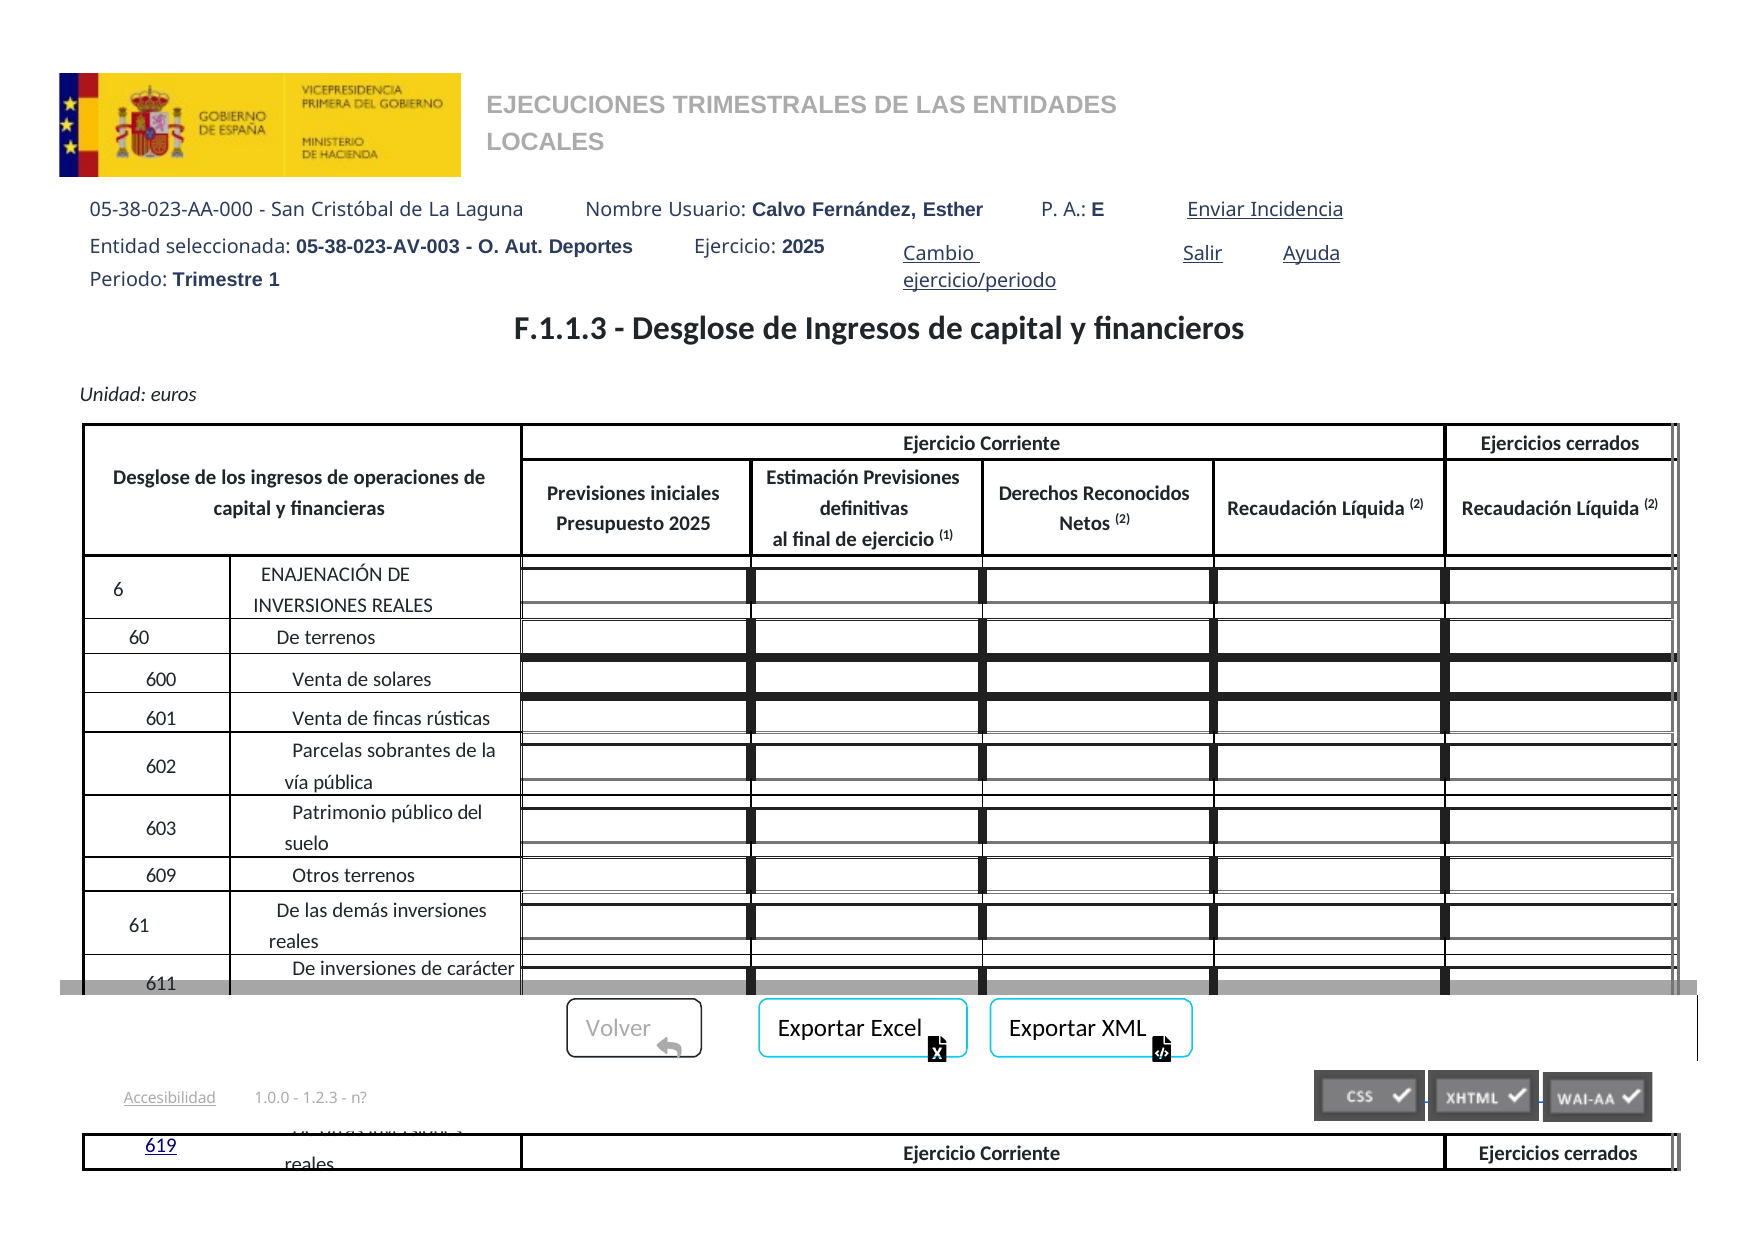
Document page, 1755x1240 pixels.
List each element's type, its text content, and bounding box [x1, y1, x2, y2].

table_cell 609 [85, 858, 229, 890]
table_cell [523, 940, 750, 954]
table_cell 61 [85, 892, 229, 954]
table_cell 6 [85, 557, 229, 617]
table_cell [1218, 746, 1440, 778]
table_cell [1450, 662, 1671, 692]
table_cell [523, 734, 750, 743]
table_header [1681, 1133, 1697, 1168]
table_cell [523, 955, 750, 966]
table_cell [756, 906, 978, 937]
table_cell [523, 570, 746, 601]
table_cell [1215, 940, 1444, 954]
table_cell Derechos Reconocidos Netos (2) [984, 461, 1212, 554]
table_cell [1218, 570, 1440, 601]
table_cell [752, 955, 982, 966]
table_cell [523, 621, 746, 653]
table_cell [1450, 980, 1671, 995]
table_cell De inversiones de carácter [231, 955, 520, 980]
table_cell [983, 955, 1213, 966]
table_cell [983, 894, 1213, 903]
table_cell [987, 662, 1209, 692]
table_cell Previsiones iniciales Presupuesto 2025 [523, 461, 749, 554]
table_cell [1218, 810, 1440, 841]
table_header Ejercicio Corriente [523, 426, 1443, 457]
table_cell [987, 570, 1209, 601]
table_cell Otros terrenos [231, 858, 520, 890]
table_cell [752, 734, 982, 743]
table_cell [756, 662, 978, 692]
table_cell [987, 859, 1209, 890]
table_header Ejercicios cerrados [1447, 1136, 1671, 1168]
table_cell Estimación Previsiones definitivas al final de ejercicio (1) [753, 461, 981, 554]
table_cell [1450, 859, 1671, 890]
table_header [463, 1136, 520, 1168]
text Cambio ejercicio/periodo [903, 239, 1127, 293]
table_cell [1446, 955, 1671, 966]
table_cell [1215, 734, 1444, 743]
table_cell [1215, 796, 1444, 807]
table_cell [523, 906, 746, 937]
table_cell [523, 980, 746, 995]
table_cell [1450, 746, 1671, 778]
table_cell [1680, 980, 1697, 995]
table_cell [1215, 781, 1444, 794]
table_cell [523, 969, 746, 980]
table_cell [523, 604, 750, 617]
table_cell [987, 980, 1209, 995]
text EJECUCIONES TRIMESTRALES DE LAS ENTIDADES LOCALES [486, 90, 1229, 156]
table_cell [1215, 604, 1444, 617]
table_cell [1218, 980, 1440, 995]
table_cell De terrenos [231, 619, 520, 653]
table_cell [983, 557, 1213, 567]
table_cell [1446, 940, 1671, 954]
table_cell [983, 844, 1213, 856]
table_cell [756, 701, 978, 731]
table_cell [1446, 604, 1671, 617]
table_cell [523, 746, 746, 778]
table_header [60, 1133, 82, 1168]
table_cell [85, 955, 229, 980]
text 619 [145, 1140, 463, 1155]
text [284, 1171, 463, 1176]
table_cell [1450, 570, 1671, 601]
table_cell [1215, 894, 1444, 903]
text 05-38-023-AA-000 - San Cristóbal de La Laguna Nombre Usuario: Calvo Fernández, Esther P. A.: E Enviar Incidencia [89, 195, 1710, 222]
table_cell [1218, 621, 1440, 653]
table_cell ENAJENACIÓN DE INVERSIONES REALES [231, 557, 520, 617]
table_cell 60 [85, 619, 229, 653]
table_cell [987, 906, 1209, 937]
table_cell [756, 980, 978, 995]
table_cell [523, 810, 746, 841]
table_cell [1446, 734, 1671, 743]
table_cell [523, 781, 750, 794]
table_cell 611 [85, 980, 229, 995]
text Unidad: euros [79, 381, 1710, 407]
text Entidad seleccionada: 05-38-023-AV-003 - O. Aut. Deportes Ejercicio: 2025 [89, 232, 829, 259]
table_cell [523, 662, 746, 692]
table_header Ejercicios cerrados [1447, 426, 1671, 457]
table_cell [987, 969, 1209, 980]
table_cell [1450, 621, 1671, 653]
table_cell [1215, 844, 1444, 856]
table_cell 603 [85, 796, 229, 856]
table_cell [1446, 894, 1671, 903]
table_cell [523, 796, 750, 807]
table_cell Venta de fincas rústicas [231, 693, 520, 731]
table_cell [60, 980, 82, 995]
table_cell [752, 894, 982, 903]
table_cell [1218, 906, 1440, 937]
table_cell [1450, 906, 1671, 937]
table_cell [987, 810, 1209, 841]
table_header Ejercicio Corriente [523, 1136, 1443, 1168]
text reales [284, 1155, 463, 1168]
table_cell [1450, 969, 1671, 980]
table_cell [1446, 796, 1671, 807]
table_cell [987, 701, 1209, 731]
table_cell Recaudación Líquida (2) [1215, 461, 1443, 554]
table_cell [752, 844, 982, 856]
table_header [1680, 423, 1697, 980]
table_cell [987, 621, 1209, 653]
table_cell [231, 980, 520, 995]
table_cell [756, 969, 978, 980]
table_cell [983, 796, 1213, 807]
table_cell [1215, 557, 1444, 567]
table_cell [752, 604, 982, 617]
table_cell [523, 859, 746, 890]
table_cell [523, 701, 746, 731]
table_cell [756, 621, 978, 653]
table_cell [752, 940, 982, 954]
table_cell [983, 734, 1213, 743]
table_cell [1218, 662, 1440, 692]
table_cell [1450, 701, 1671, 731]
table_cell [756, 570, 978, 601]
table_cell [1218, 859, 1440, 890]
table_cell [983, 940, 1213, 954]
table_cell [1218, 701, 1440, 731]
text De otras inversiones [292, 1136, 463, 1140]
table_cell Parcelas sobrantes de la vía pública [231, 733, 520, 794]
table_cell [1218, 969, 1440, 980]
table_header Desglose de los ingresos de operaciones de capital y financieras [85, 426, 520, 554]
table_cell [1446, 557, 1671, 567]
table_cell [756, 746, 978, 778]
table_cell [1215, 955, 1444, 966]
table_cell [523, 894, 750, 903]
table_cell De las demás inversiones reales [231, 892, 520, 954]
table_cell [1446, 844, 1671, 856]
table_cell [756, 859, 978, 890]
table_cell [1450, 810, 1671, 841]
text F.1.1.3 - Desglose de Ingresos de capital y financieros [514, 307, 1710, 348]
table_cell 600 [85, 654, 229, 692]
table_header [85, 1136, 145, 1168]
table_cell Patrimonio público del suelo [231, 796, 520, 856]
text [145, 1155, 284, 1168]
text Salir [1183, 239, 1227, 266]
table_cell [983, 604, 1213, 617]
table_cell 602 [85, 733, 229, 794]
table_cell [523, 557, 750, 567]
table_cell [756, 810, 978, 841]
table_cell [752, 557, 982, 567]
table_cell 601 [85, 693, 229, 731]
table_cell Recaudación Líquida (2) [1447, 461, 1671, 554]
table_cell [983, 781, 1213, 794]
table_cell [523, 844, 750, 856]
table_cell [752, 781, 982, 794]
table_cell [752, 796, 982, 807]
text Periodo: Trimestre 1 [89, 266, 829, 293]
table_cell [987, 746, 1209, 778]
table_cell [1446, 781, 1671, 794]
table_header [60, 423, 82, 980]
text Ayuda [1283, 239, 1710, 266]
table_cell Venta de solares [231, 654, 520, 692]
